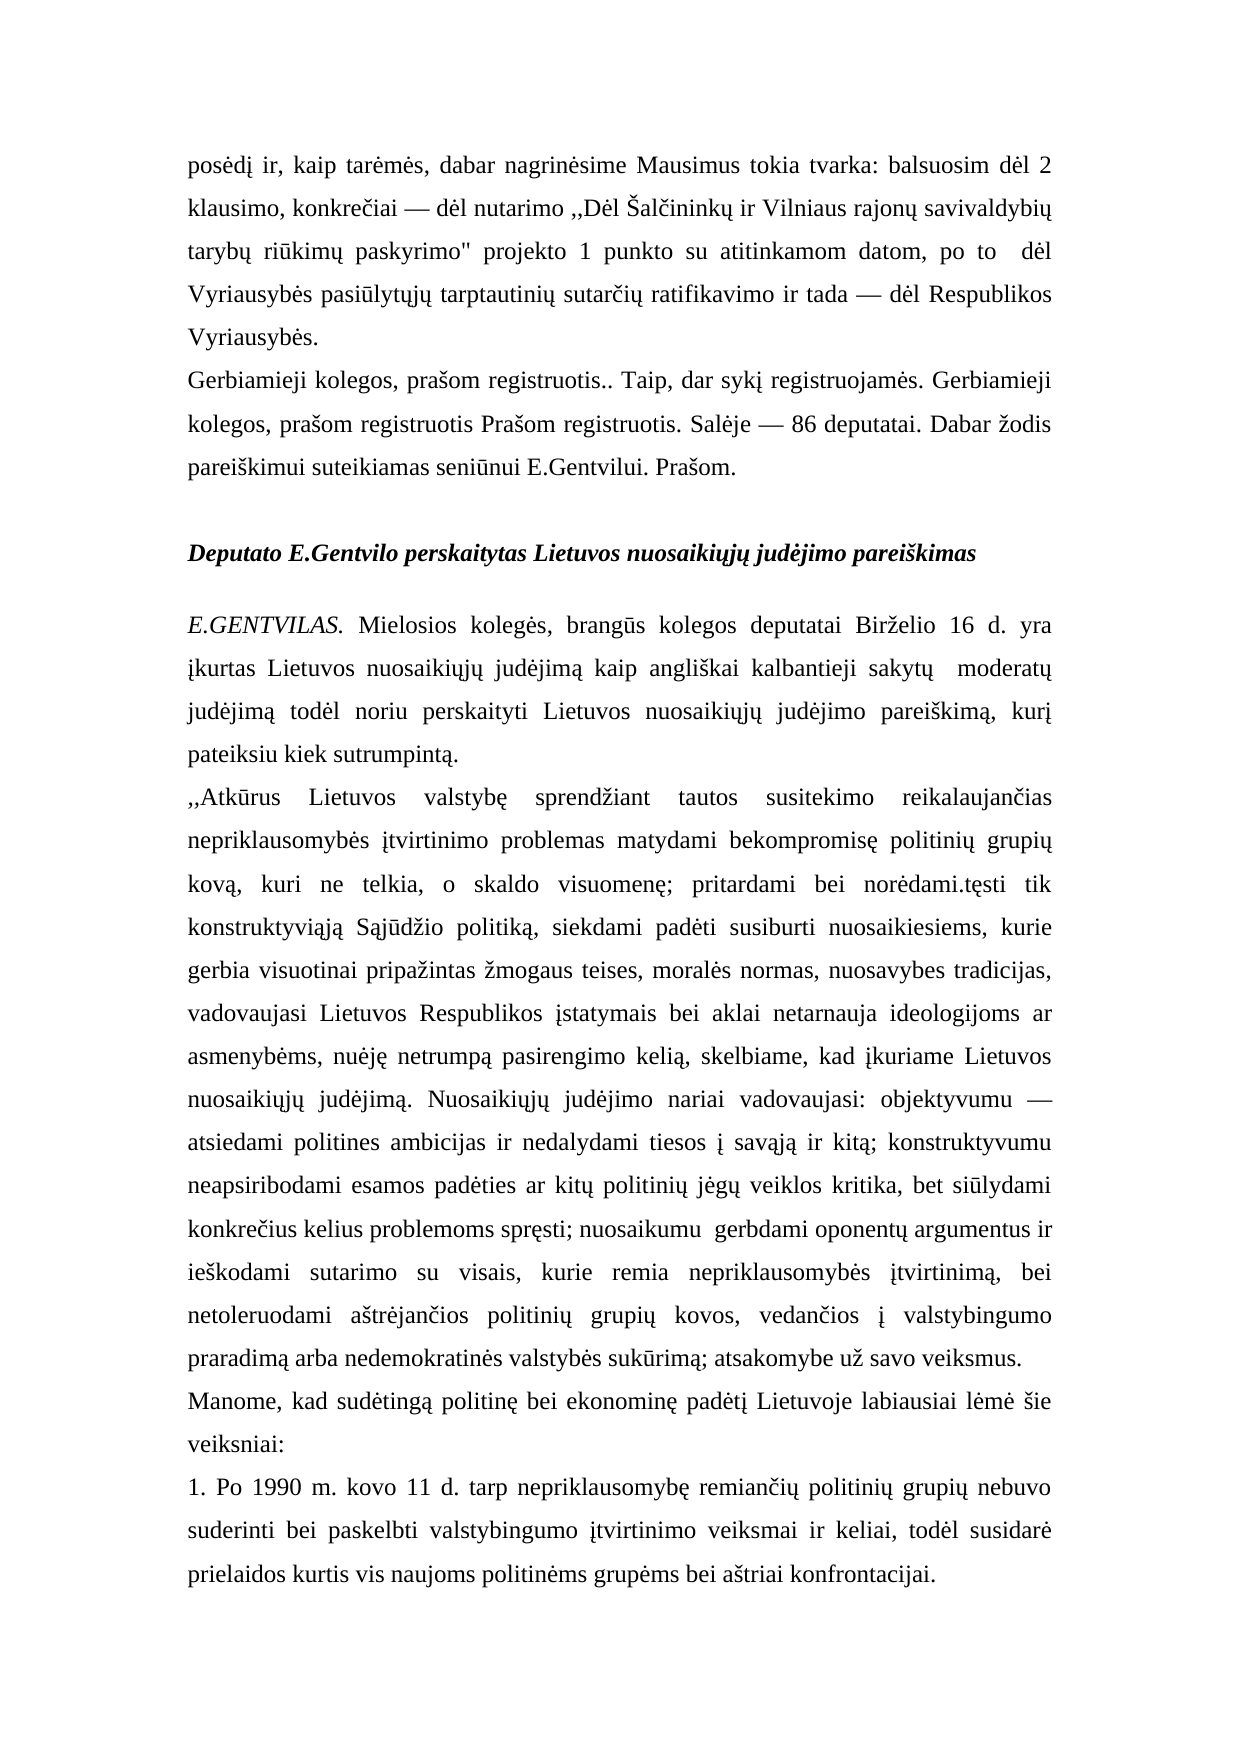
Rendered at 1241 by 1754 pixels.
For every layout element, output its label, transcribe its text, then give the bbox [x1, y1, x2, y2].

text 1. Po 1990 m. kovo 11 d. tarp nepriklausomybę remiančių politinių grupių nebuvo suderinti bei paskelbti valstybingumo įtvirtinimo veiksmai ir keliai, todėl susidarė prielaidos kurtis vis naujoms politinėms grupėms bei aštriai konfrontacijai. [187, 1472, 1053, 1587]
text Manome, kad sudėtingą politinę bei ekonominę padėtį Lietuvoje labiausiai lėmė šie veiksniai: [187, 1386, 1053, 1458]
text posėdį ir, kaip tarėmės, dabar nagrinėsime Mausimus tokia tvarka: balsuosim dėl 2 klausimo, konkrečiai — dėl nutarimo ,,Dėl Šalčininkų ir Vilniaus rajonų savivaldybių tarybų riūkimų paskyrimo" projekto 1 punkto su atitinkamom datom, po to dėl Vyriausybės pasiūlytųjų tarptautinių sutarčių ratifikavimo ir tada — dėl Respublikos Vyriausybės. [187, 150, 1053, 351]
text ,,Atkūrus Lietuvos valstybę sprendžiant tautos susitekimo reikalaujančias nepriklausomybės įtvirtinimo problemas matydami bekompromisę politinių grupių kovą, kuri ne telkia, o skaldo visuomenę; pritardami bei norėdami.tęsti tik konstruktyviąją Sąjūdžio politiką, siekdami padėti susiburti nuosaikiesiems, kurie gerbia visuotinai pripažintas žmogaus teises, moralės normas, nuosavybes tradicijas, vadovaujasi Lietuvos Respublikos įstatymais bei aklai netarnauja ideologijoms ar asmenybėms, nuėję netrumpą pasirengimo kelią, skelbiame, kad įkuriame Lietuvos nuosaikiųjų judėjimą. Nuosaikiųjų judėjimo nariai vadovaujasi: objektyvumu — atsiedami politines ambicijas ir nedalydami tiesos į savąją ir kitą; konstruktyvumu neapsiribodami esamos padėties ar kitų politinių jėgų veiklos kritika, bet siūlydami konkrečius kelius problemoms spręsti; nuosaikumu gerbdami oponentų argumentus ir ieškodami sutarimo su visais, kurie remia nepriklausomybės įtvirtinimą, bei netoleruodami aštrėjančios politinių grupių kovos, vedančios į valstybingumo praradimą arba nedemokratinės valstybės sukūrimą; atsakomybe už savo veiksmus. [187, 782, 1053, 1372]
text Gerbiamieji kolegos, prašom registruotis.. Taip, dar sykį registruojamės. Gerbiamieji kolegos, prašom registruotis Prašom registruotis. Salėje — 86 deputatai. Dabar žodis pareiškimui suteikiamas seniūnui E.Gentvilui. Prašom. [187, 366, 1053, 481]
text E.GENTVILAS. Mielosios kolegės, brangūs kolegos deputatai Birželio 16 d. yra įkurtas Lietuvos nuosaikiųjų judėjimą kaip angliškai kalbantieji sakytų moderatų judėjimą todėl noriu perskaityti Lietuvos nuosaikiųjų judėjimo pareiškimą, kurį pateiksiu kiek sutrumpintą. [187, 610, 1053, 768]
subtitle Deputato E.Gentvilo perskaitytas Lietuvos nuosaikiųjų judėjimo pareiškimas [187, 538, 1053, 567]
